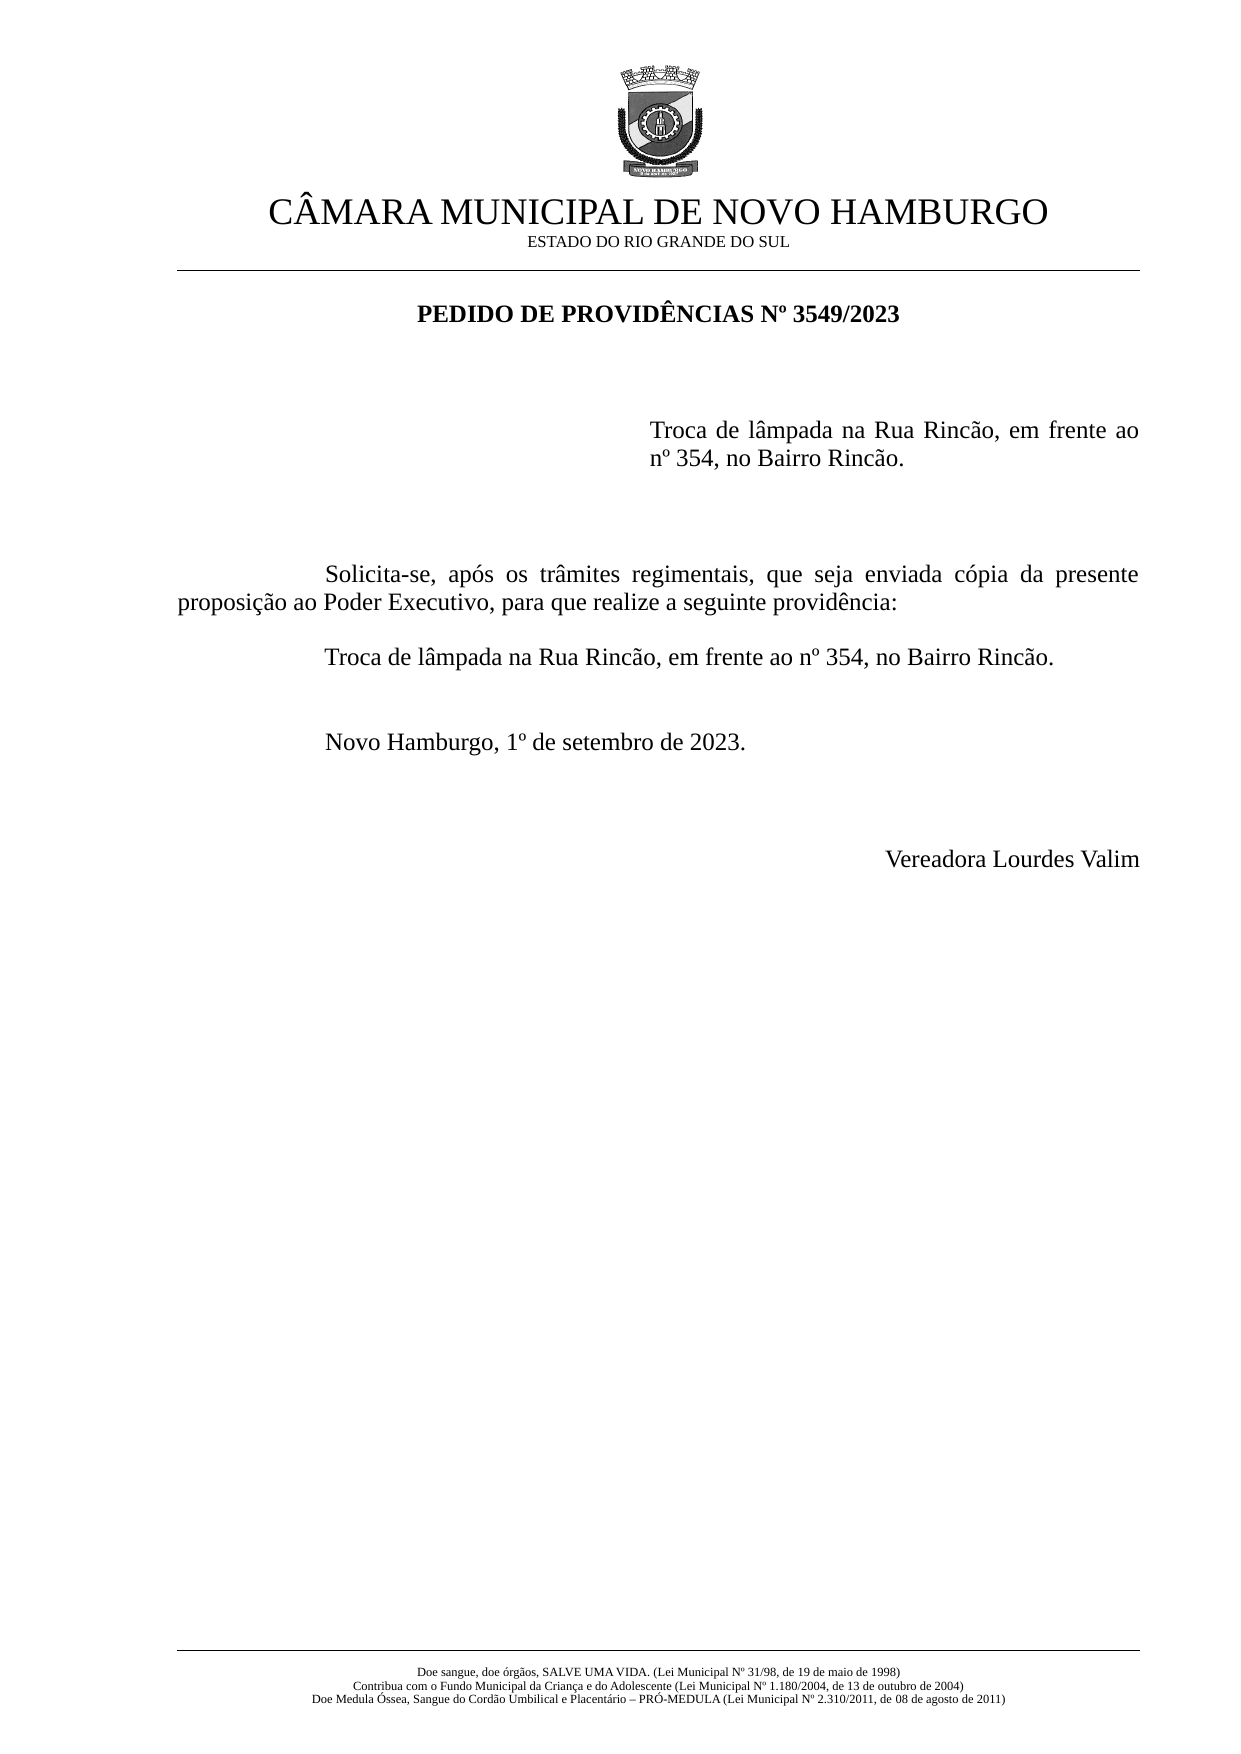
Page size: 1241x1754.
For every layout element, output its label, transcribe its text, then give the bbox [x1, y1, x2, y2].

text Novo Hamburgo, 1º de setembro de 2023. [177, 728, 1140, 756]
text PEDIDO DE PROVIDÊNCIAS Nº 3549/2023 [177, 300, 1140, 328]
text Solicita-se, após os trâmites regimentais, que seja enviada cópia da presente proposição ao Poder Executivo, para que realize a seguinte providência: [177, 560, 1140, 616]
list Troca de lâmpada na Rua Rincão, em frente ao nº 354, no Bairro Rincão. [649, 416, 1140, 472]
text Vereadora Lourdes Valim [649, 845, 1140, 872]
list Troca de lâmpada na Rua Rincão, em frente ao nº 354, no Bairro Rincão. [177, 643, 1140, 671]
